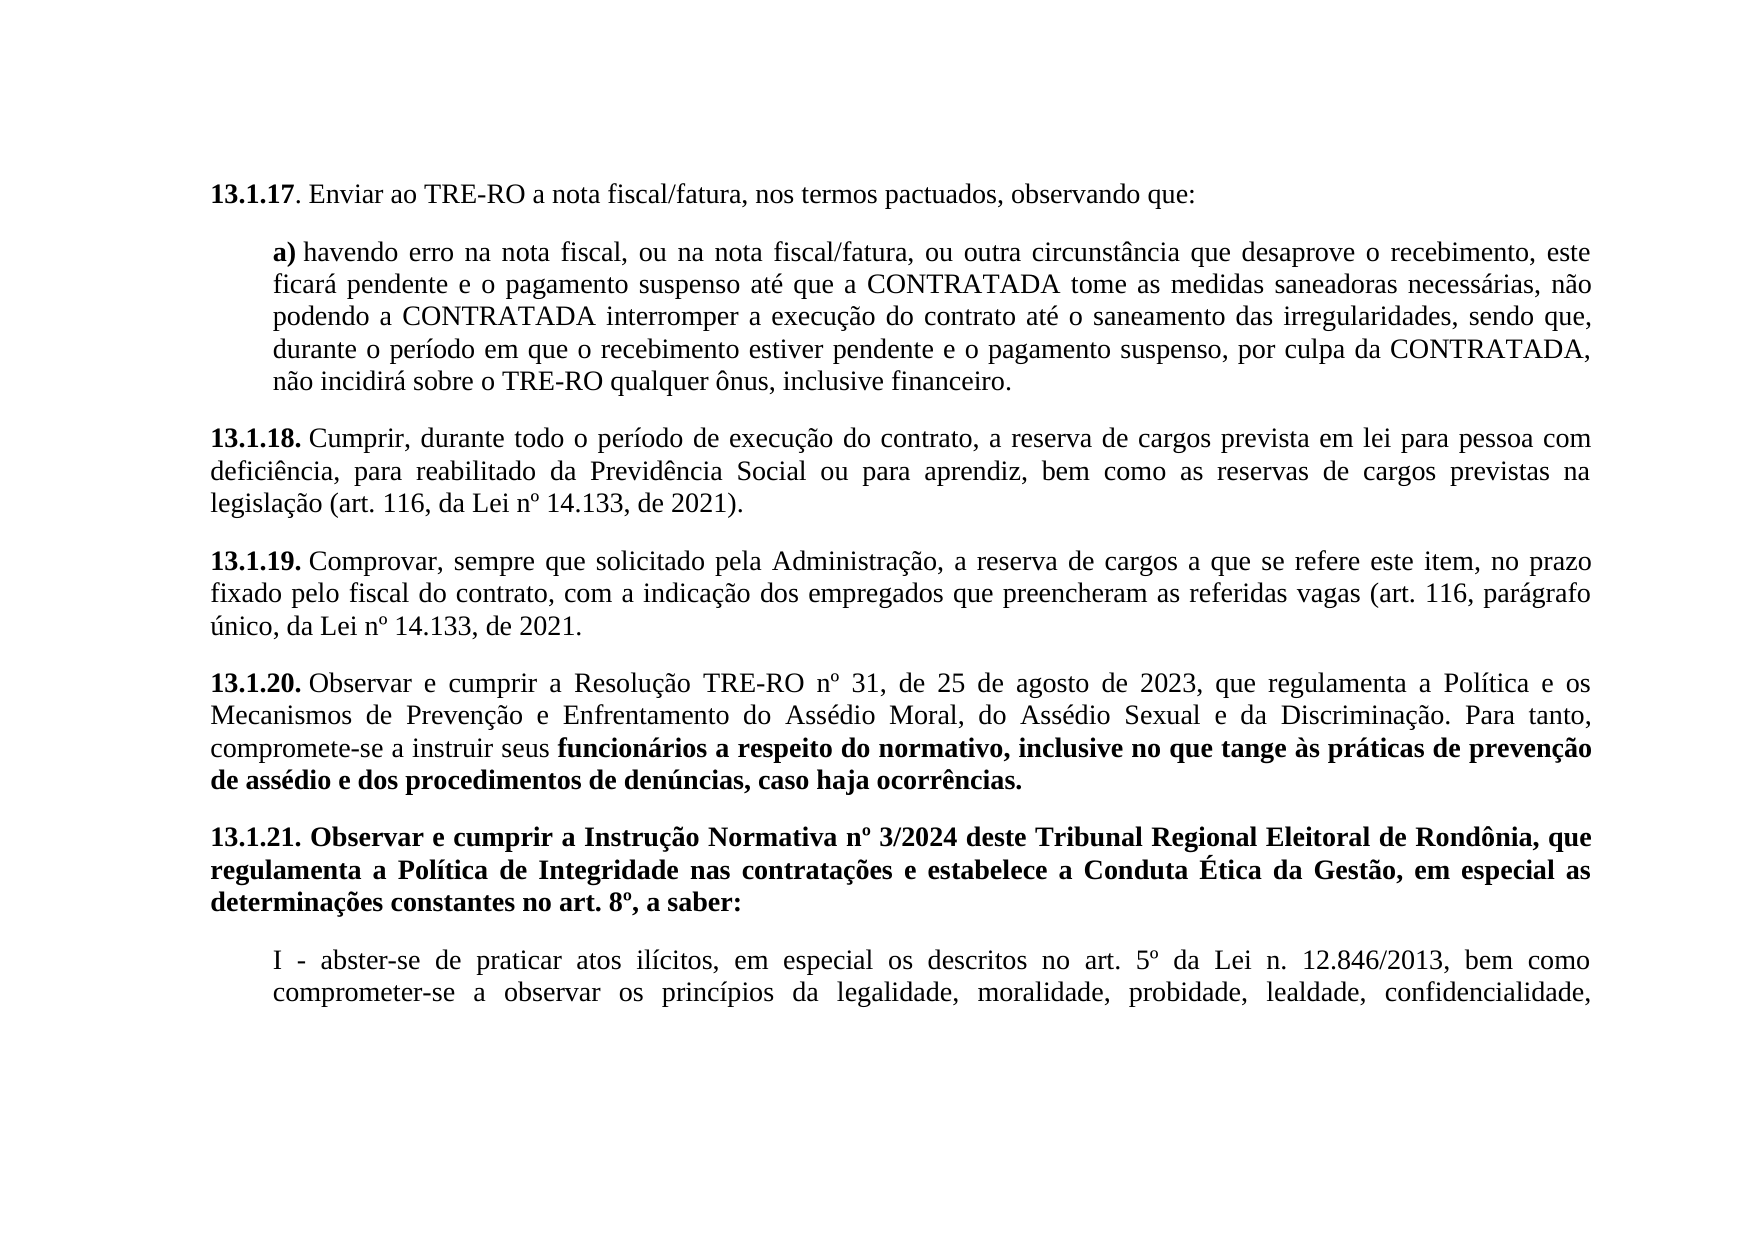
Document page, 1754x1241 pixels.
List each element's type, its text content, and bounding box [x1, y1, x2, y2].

text 13.1.18. Cumprir, durante todo o período de execução do contrato, a reserva de cargos prevista em lei para pessoa com deficiência, para reabilitado da Previdência Social ou para aprendiz, bem como as reservas de cargos previstas na legislação (art. 116, da Lei nº 14.133, de 2021). [210, 422, 1594, 519]
text I - abster-se de praticar atos ilícitos, em especial os descritos no art. 5º da Lei n. 12.846/2013, bem como comprometer-se a observar os princípios da legalidade, moralidade, probidade, lealdade, confidencialidade, [273, 943, 1594, 1007]
text 13.1.19. Comprovar, sempre que solicitado pela Administração, a reserva de cargos a que se refere este item, no prazo fixado pelo fiscal do contrato, com a indicação dos empregados que preencheram as referidas vagas (art. 116, parágrafo único, da Lei nº 14.133, de 2021. [210, 544, 1594, 641]
text 13.1.21. Observar e cumprir a Instrução Normativa nº 3/2024 deste Tribunal Regional Eleitoral de Rondônia, que regulamenta a Política de Integridade nas contratações e estabelece a Conduta Ética da Gestão, em especial as determinações constantes no art. 8º, a saber: [210, 821, 1594, 918]
text a) havendo erro na nota fiscal, ou na nota fiscal/fatura, ou outra circunstância que desaprove o recebimento, este ficará pendente e o pagamento suspenso até que a CONTRATADA tome as medidas saneadoras necessárias, não podendo a CONTRATADA interromper a execução do contrato até o saneamento das irregularidades, sendo que, durante o período em que o recebimento estiver pendente e o pagamento suspenso, por culpa da CONTRATADA, não incidirá sobre o TRE-RO qualquer ônus, inclusive financeiro. [273, 234, 1594, 397]
text 13.1.17. Enviar ao TRE-RO a nota fiscal/fatura, nos termos pactuados, observando que: [210, 177, 1594, 209]
text 13.1.20. Observar e cumprir a Resolução TRE-RO nº 31, de 25 de agosto de 2023, que regulamenta a Política e os Mecanismos de Prevenção e Enfrentamento do Assédio Moral, do Assédio Sexual e da Discriminação. Para tanto, compromete-se a instruir seus funcionários a respeito do normativo, inclusive no que tange às práticas de prevenção de assédio e dos procedimentos de denúncias, caso haja ocorrências. [210, 666, 1594, 796]
